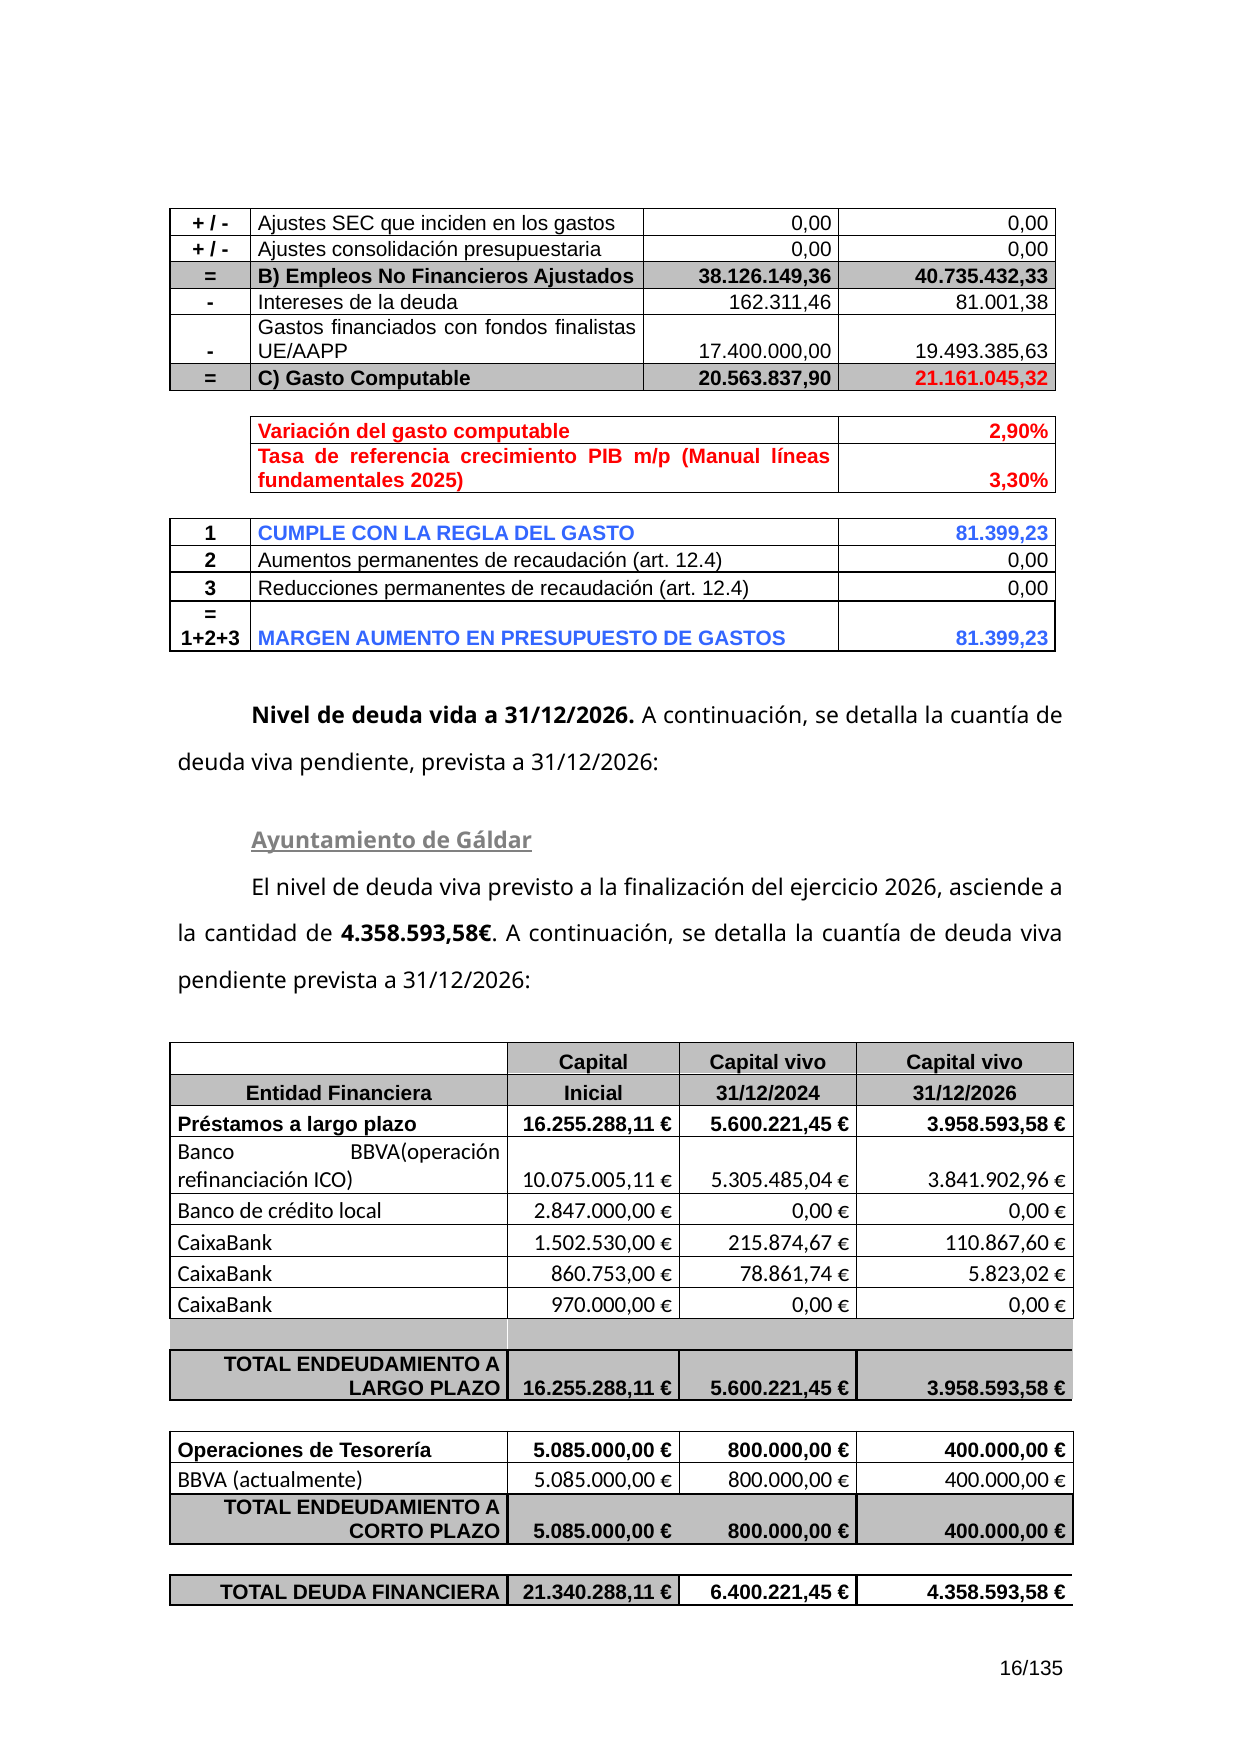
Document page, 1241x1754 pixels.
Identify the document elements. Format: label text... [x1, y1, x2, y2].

table_cell 5.305.485,04 € [680, 1137, 856, 1193]
table_cell [644, 493, 839, 518]
table_cell 5.085.000,00 € [508, 1432, 679, 1462]
table_cell 31/12/2024 [680, 1075, 856, 1105]
table_cell Tasa de referencia crecimiento PIB m/p (Manual líneas fundamentales 2025) [251, 444, 838, 492]
text Nivel de deuda vida a 31/12/2026. A continuación, se detalla la cuantía de deuda viva pendiente, prevista a 31/12/2026: [177, 698, 1063, 777]
table_header [171, 1043, 507, 1073]
table_cell 800.000,00 € [680, 1432, 856, 1462]
table_cell B) Empleos No Financieros Ajustados [251, 262, 643, 288]
table_cell [679, 1401, 856, 1431]
table_cell [856, 1545, 1073, 1574]
table_cell [170, 1401, 507, 1431]
table_cell Ajustes SEC que inciden en los gastos [251, 209, 643, 234]
table_cell TOTAL ENDEUDAMIENTO A LARGO PLAZO [171, 1351, 506, 1399]
table_cell 19.493.385,63 [839, 315, 1055, 363]
table_cell + / - [171, 236, 250, 261]
table_cell MARGEN AUMENTO EN PRESUPUESTO DE GASTOS [251, 602, 838, 649]
table_cell CaixaBank [171, 1257, 507, 1287]
table_cell [839, 493, 1055, 518]
table_cell 81.399,23 [839, 602, 1054, 649]
table_cell 860.753,00 € [508, 1257, 679, 1287]
table_cell TOTAL DEUDA FINANCIERA [171, 1576, 506, 1604]
table_cell 0,00 € [857, 1288, 1073, 1318]
table_cell 4.358.593,58 € [858, 1574, 1073, 1604]
table_cell = [171, 262, 250, 288]
table_cell 970.000,00 € [508, 1288, 679, 1318]
table_cell 0,00 € [680, 1194, 856, 1224]
table_cell [170, 1319, 507, 1349]
table_cell [250, 493, 644, 518]
table_cell + / - [171, 209, 250, 234]
table_cell 81.001,38 [839, 289, 1055, 314]
table_cell Banco de crédito local [171, 1194, 507, 1224]
table_cell 21.340.288,11 € [509, 1576, 678, 1604]
table_cell 2 [171, 546, 250, 571]
table_cell 215.874,67 € [680, 1225, 856, 1256]
table_cell Aumentos permanentes de recaudación (art. 12.4) [251, 546, 838, 571]
table_cell 0,00 [644, 236, 838, 261]
table_cell = [171, 364, 250, 390]
table_cell 5.823,02 € [857, 1257, 1073, 1287]
table_cell 2.847.000,00 € [508, 1194, 679, 1224]
text El nivel de deuda viva previsto a la finalización del ejercicio 2026, asciende a la cantidad de 4.358.593,58€. A continuación, se detalla la cuantía de deuda viva pendiente prevista a 31/12/2026: [177, 870, 1063, 995]
table_cell Variación del gasto computable [251, 417, 838, 443]
table_cell [170, 492, 250, 518]
table_cell [679, 1545, 856, 1574]
table_cell [856, 1319, 1073, 1349]
table_cell [508, 1401, 679, 1431]
table_cell [856, 1399, 1073, 1431]
table_cell 0,00 [839, 209, 1055, 234]
table_cell Intereses de la deuda [251, 289, 643, 314]
table_cell 6.400.221,45 € [680, 1576, 855, 1604]
table_header Capital vivo [857, 1043, 1073, 1073]
table_cell 0,00 [839, 573, 1055, 599]
table_cell [250, 391, 644, 416]
table_cell Gastos financiados con fondos finalistas UE/AAPP [251, 315, 643, 363]
table_cell Préstamos a largo plazo [171, 1106, 507, 1136]
table_cell 20.563.837,90 [644, 364, 838, 390]
table_header Capital [508, 1043, 679, 1073]
table_cell 81.399,23 [839, 519, 1055, 545]
table_cell 1 [171, 519, 250, 545]
table_cell 3,30% [839, 444, 1055, 492]
table_cell CaixaBank [171, 1225, 507, 1256]
table_cell 16.255.288,11 € [509, 1351, 678, 1399]
table_cell 0,00 [839, 236, 1055, 261]
table_cell [508, 1545, 679, 1574]
table_cell 0,00 € [680, 1288, 856, 1318]
table_cell 38.126.149,36 [644, 262, 838, 288]
table_cell Reducciones permanentes de recaudación (art. 12.4) [251, 573, 838, 599]
table_cell 0,00 [644, 209, 838, 234]
table_cell 0,00 € [857, 1194, 1073, 1224]
table_cell [644, 391, 839, 416]
table_cell 400.000,00 € [857, 1463, 1073, 1493]
table_cell TOTAL ENDEUDAMIENTO A CORTO PLAZO [171, 1495, 506, 1543]
table_cell 5.085.000,00 € [508, 1463, 679, 1493]
table_cell C) Gasto Computable [251, 364, 643, 390]
table_cell [508, 1319, 679, 1349]
table_cell Entidad Financiera [171, 1075, 507, 1105]
table_cell 3.958.593,58 € [857, 1106, 1073, 1136]
table_cell [679, 1319, 856, 1349]
text Ayuntamiento de Gáldar [177, 823, 1063, 855]
table_cell 800.000,00 € [680, 1463, 856, 1493]
table_cell 162.311,46 [644, 289, 838, 314]
table_cell Ajustes consolidación presupuestaria [251, 236, 643, 261]
table_cell BBVA (actualmente) [171, 1463, 507, 1493]
table_cell CUMPLE CON LA REGLA DEL GASTO [251, 519, 838, 545]
table_cell 0,00 [839, 546, 1055, 571]
table_cell - [171, 315, 250, 363]
table_cell 5.600.221,45 € [680, 1106, 856, 1136]
table_cell 31/12/2026 [857, 1075, 1073, 1105]
table_cell 1.502.530,00 € [508, 1225, 679, 1256]
table_cell 2,90% [839, 417, 1055, 443]
table_cell [170, 391, 250, 416]
table_cell [170, 416, 250, 443]
table_cell [170, 443, 250, 492]
table_cell Banco BBVA(operación refinanciación ICO) [171, 1137, 507, 1193]
table_cell 40.735.432,33 [839, 262, 1055, 288]
table_cell 5.085.000,00 € [509, 1495, 679, 1543]
table_cell Inicial [508, 1075, 679, 1105]
table_cell 3 [171, 573, 250, 599]
table_cell 400.000,00 € [858, 1495, 1072, 1543]
table_cell 800.000,00 € [679, 1495, 855, 1543]
table_cell CaixaBank [171, 1288, 507, 1318]
table_cell 400.000,00 € [857, 1432, 1073, 1462]
table_cell 17.400.000,00 [644, 315, 838, 363]
table_cell - [171, 289, 250, 314]
table_cell Operaciones de Tesorería [171, 1432, 507, 1462]
table_cell [839, 391, 1055, 416]
table_cell 3.841.902,96 € [857, 1137, 1073, 1193]
table_cell [170, 1545, 507, 1574]
table_cell 21.161.045,32 [839, 364, 1055, 390]
table_cell 110.867,60 € [857, 1225, 1073, 1256]
table_cell 5.600.221,45 € [680, 1351, 855, 1399]
table_cell 3.958.593,58 € [858, 1349, 1073, 1399]
table_cell = 1+2+3 [171, 602, 250, 649]
table_cell 16.255.288,11 € [508, 1106, 679, 1136]
table_cell 78.861,74 € [680, 1257, 856, 1287]
table_header Capital vivo [680, 1043, 856, 1073]
table_cell 10.075.005,11 € [508, 1137, 679, 1193]
